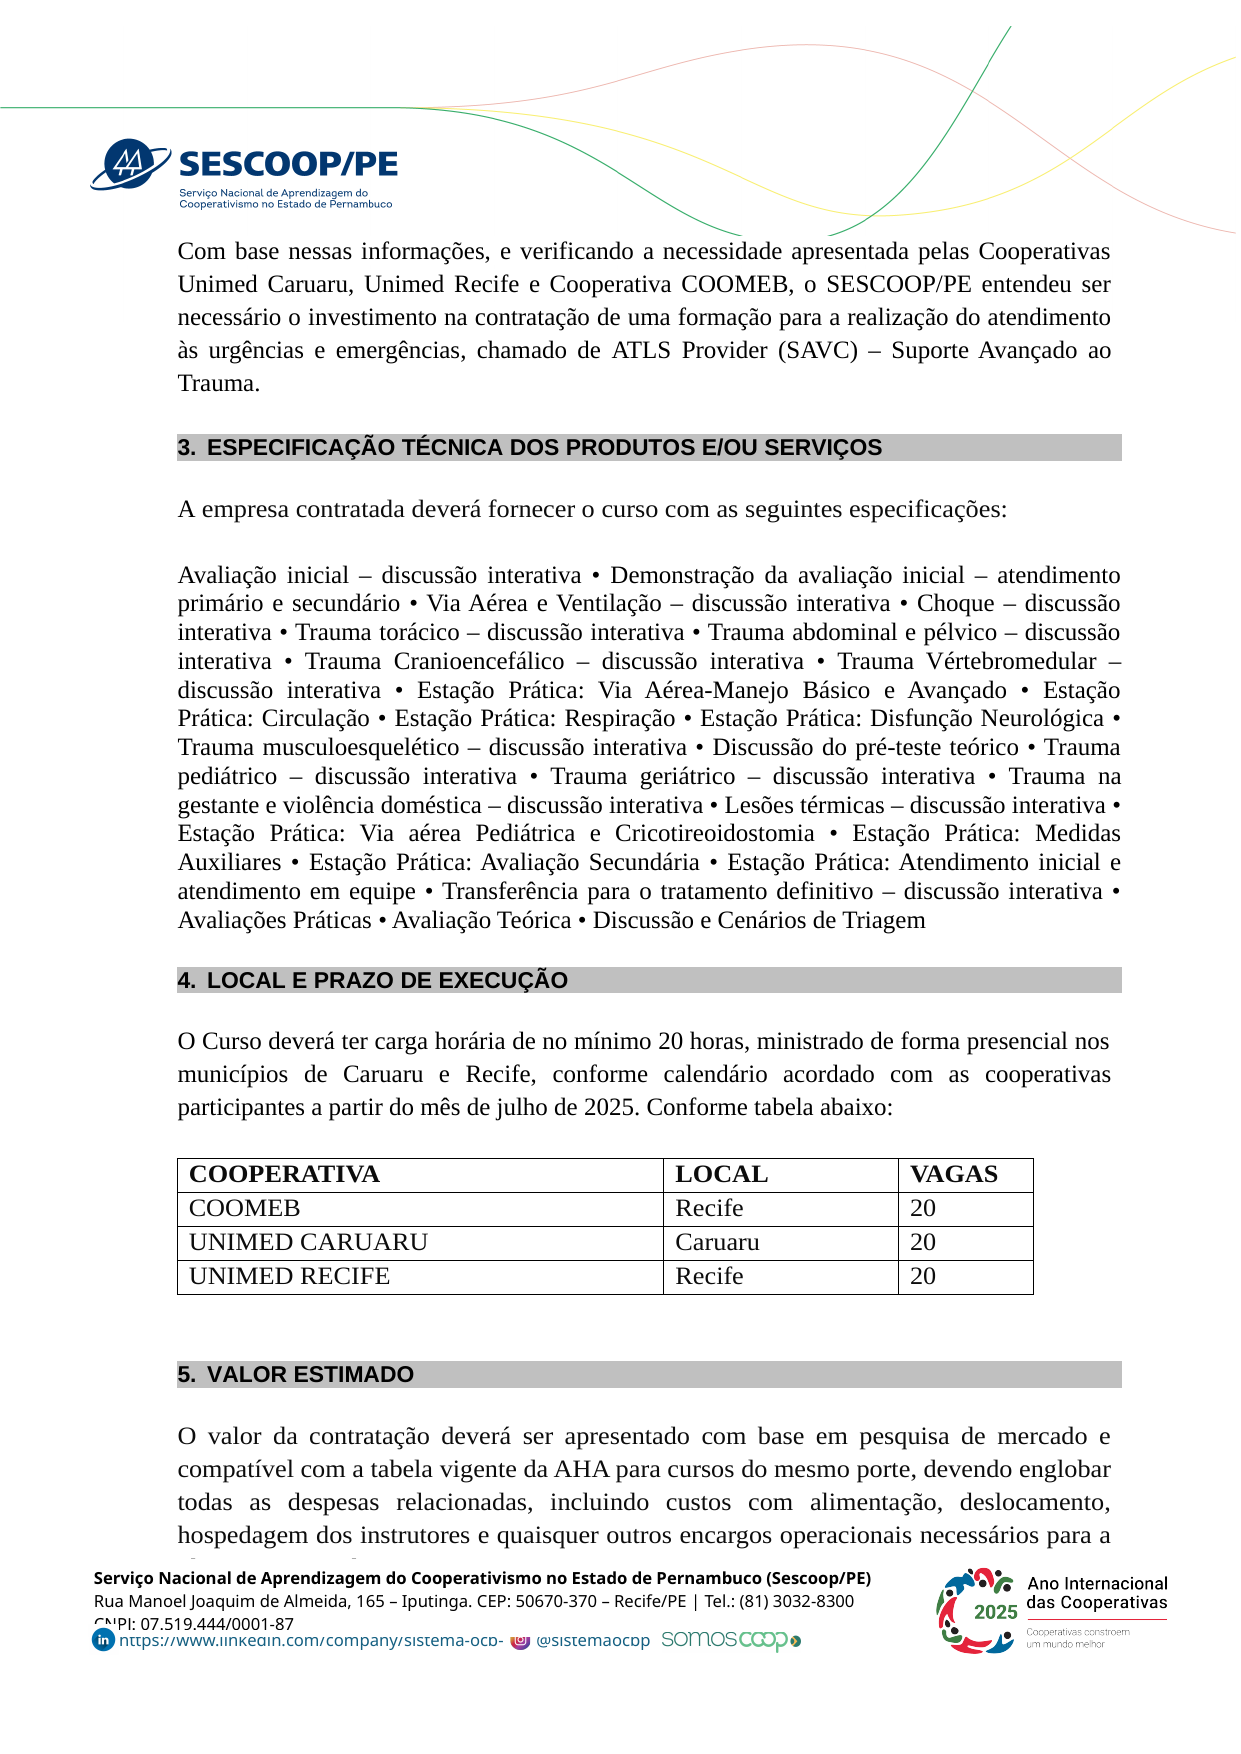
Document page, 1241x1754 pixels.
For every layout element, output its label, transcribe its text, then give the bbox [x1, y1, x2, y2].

table_cell 20 [899, 1227, 1033, 1260]
list VALOR ESTIMADO [177, 1361, 1122, 1388]
table_cell Caruaru [664, 1227, 898, 1260]
table_cell 20 [899, 1261, 1033, 1294]
table_header COOPERATIVA [178, 1159, 663, 1192]
text O valor da contratação deverá ser apresentado com base em pesquisa de mercado e compatível com a tabela vigente da AHA para cursos do mesmo porte, devendo englobar todas as despesas relacionadas, incluindo custos com alimentação, deslocamento, hospedagem dos instrutores e quaisquer outros encargos operacionais necessários para a plena execução do curso. [177, 1421, 1112, 1582]
table_cell UNIMED CARUARU [178, 1227, 663, 1260]
table_header VAGAS [899, 1159, 1033, 1192]
text Com base nessas informações, e verificando a necessidade apresentada pelas Cooperativas Unimed Caruaru, Unimed Recife e Cooperativa COOMEB, o SESCOOP/PE entendeu ser necessário o investimento na contratação de uma formação para a realização do atendimento às urgências e emergências, chamado de ATLS Provider (SAVC) – Suporte Avançado ao Trauma. [177, 322, 1112, 397]
table_cell COOMEB [178, 1193, 663, 1226]
list LOCAL E PRAZO DE EXECUÇÃO [177, 967, 1122, 993]
table_cell UNIMED RECIFE [178, 1261, 663, 1294]
table_cell Recife [664, 1193, 898, 1226]
text A empresa contratada deverá fornecer o curso com as seguintes especificações: [177, 494, 1112, 522]
text Avaliação inicial – discussão interativa • Demonstração da avaliação inicial – atendimento primário e secundário • Via Aérea e Ventilação – discussão interativa • Choque – discussão interativa • Trauma torácico – discussão interativa • Trauma abdominal e pélvico – discussão interativa • Trauma Cranioencefálico – discussão interativa • Trauma Vértebromedular – discussão interativa • Estação Prática: Via Aérea-Manejo Básico e Avançado • Estação Prática: Circulação • Estação Prática: Respiração • Estação Prática: Disfunção Neurológica • Trauma musculoesquelético – discussão interativa • Discussão do pré-teste teórico • Trauma pediátrico – discussão interativa • Trauma geriátrico – discussão interativa • Trauma na gestante e violência doméstica – discussão interativa • Lesões térmicas – discussão interativa • Estação Prática: Via aérea Pediátrica e Cricotireoidostomia • Estação Prática: Medidas Auxiliares • Estação Prática: Avaliação Secundária • Estação Prática: Atendimento inicial e atendimento em equipe • Transferência para o tratamento definitivo – discussão interativa • Avaliações Práticas • Avaliação Teórica • Discussão e Cenários de Triagem [177, 560, 1122, 933]
table_cell 20 [899, 1193, 1033, 1226]
table_cell Recife [664, 1261, 898, 1294]
list ESPECIFICAÇÃO TÉCNICA DOS PRODUTOS E/OU SERVIÇOS [177, 434, 1122, 461]
text O Curso deverá ter carga horária de no mínimo 20 horas, ministrado de forma presencial nos municípios de Caruaru e Recife, conforme calendário acordado com as cooperativas participantes a partir do mês de julho de 2025. Conforme tabela abaixo: [177, 1026, 1112, 1121]
table_header LOCAL [664, 1159, 898, 1192]
